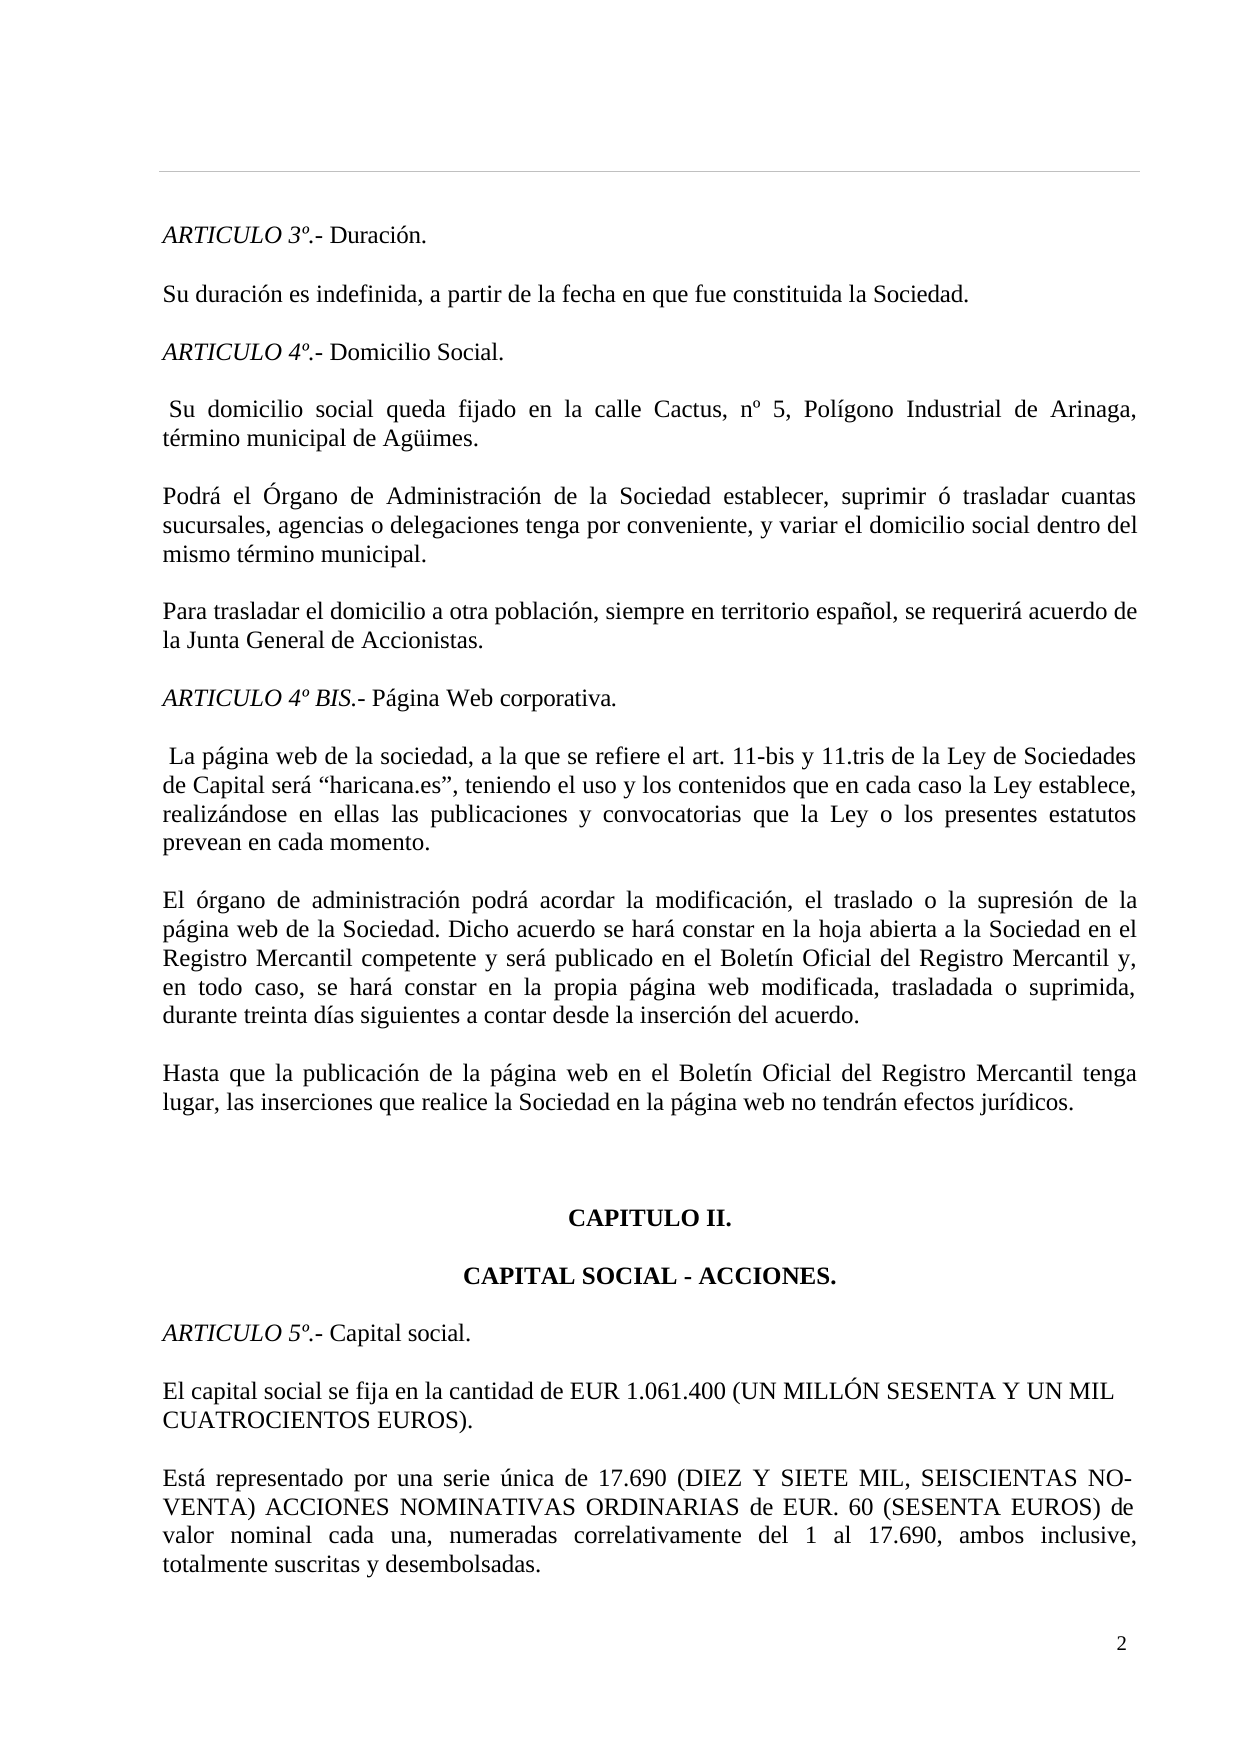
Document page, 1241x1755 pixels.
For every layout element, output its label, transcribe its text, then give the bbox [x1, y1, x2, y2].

text El capital social se fija en la cantidad de EUR 1.061.400 (UN MILLÓN SESENTA Y UN MIL CUATROCIENTOS EUROS). [162, 1376, 1149, 1433]
text El órgano de administración podrá acordar la modificación, el traslado o la supresión de la página web de la Sociedad. Dicho acuerdo se hará constar en la hoja abierta a la Sociedad en el Registro Mercantil competente y será publicado en el Boletín Oficial del Registro Mercantil y, en todo caso, se hará constar en la propia página web modificada, trasladada o suprimida, durante treinta días siguientes a contar desde la inserción del acuerdo. [162, 885, 1137, 1029]
text ARTICULO 5º.- Capital social. [162, 1318, 1149, 1347]
text valor nominal cada una, numeradas correlativamente del 1 al 17.690, ambos inclusive, totalmente suscritas y desembolsadas. [162, 1520, 1138, 1578]
text ARTICULO 3º.- Duración. [162, 221, 1149, 249]
text ARTICULO 4º BIS.- Página Web corporativa. [162, 683, 1149, 712]
text Su duración es indefinida, a partir de la fecha en que fue constituida la Sociedad. [162, 279, 1149, 307]
text Hasta que la publicación de la página web en el Boletín Oficial del Registro Mercantil tenga lugar, las inserciones que realice la Sociedad en la página web no tendrán efectos jurídicos. [162, 1058, 1137, 1116]
text Para trasladar el domicilio a otra población, siempre en territorio español, se requerirá acuerdo de la Junta General de Accionistas. [162, 596, 1137, 654]
text Su domicilio social queda fijado en la calle Cactus, nº 5, Polígono Industrial de Arinaga, término municipal de Agüimes. [162, 394, 1137, 452]
subtitle CAPITULO II. CAPITAL SOCIAL - ACCIONES. [463, 1203, 842, 1289]
text La página web de la sociedad, a la que se refiere el art. 11-bis y 11.tris de la Ley de Sociedades de Capital será “haricana.es”, teniendo el uso y los contenidos que en cada caso la Ley establece, realizándose en ellas las publicaciones y convocatorias que la Ley o los presentes estatutos prevean en cada momento. [162, 741, 1137, 856]
text Podrá el Órgano de Administración de la Sociedad establecer, suprimir ó trasladar cuantas sucursales, agencias o delegaciones tenga por conveniente, y variar el domicilio social dentro del mismo término municipal. [162, 481, 1137, 567]
text ARTICULO 4º.- Domicilio Social. [162, 337, 1149, 365]
text Está representado por una serie única de 17.690 (DIEZ Y SIETE MIL, SEISCIENTAS NO- VENTA) ACCIONES NOMINATIVAS ORDINARIAS de EUR. 60 (SESENTA EUROS) de [162, 1463, 1149, 1520]
